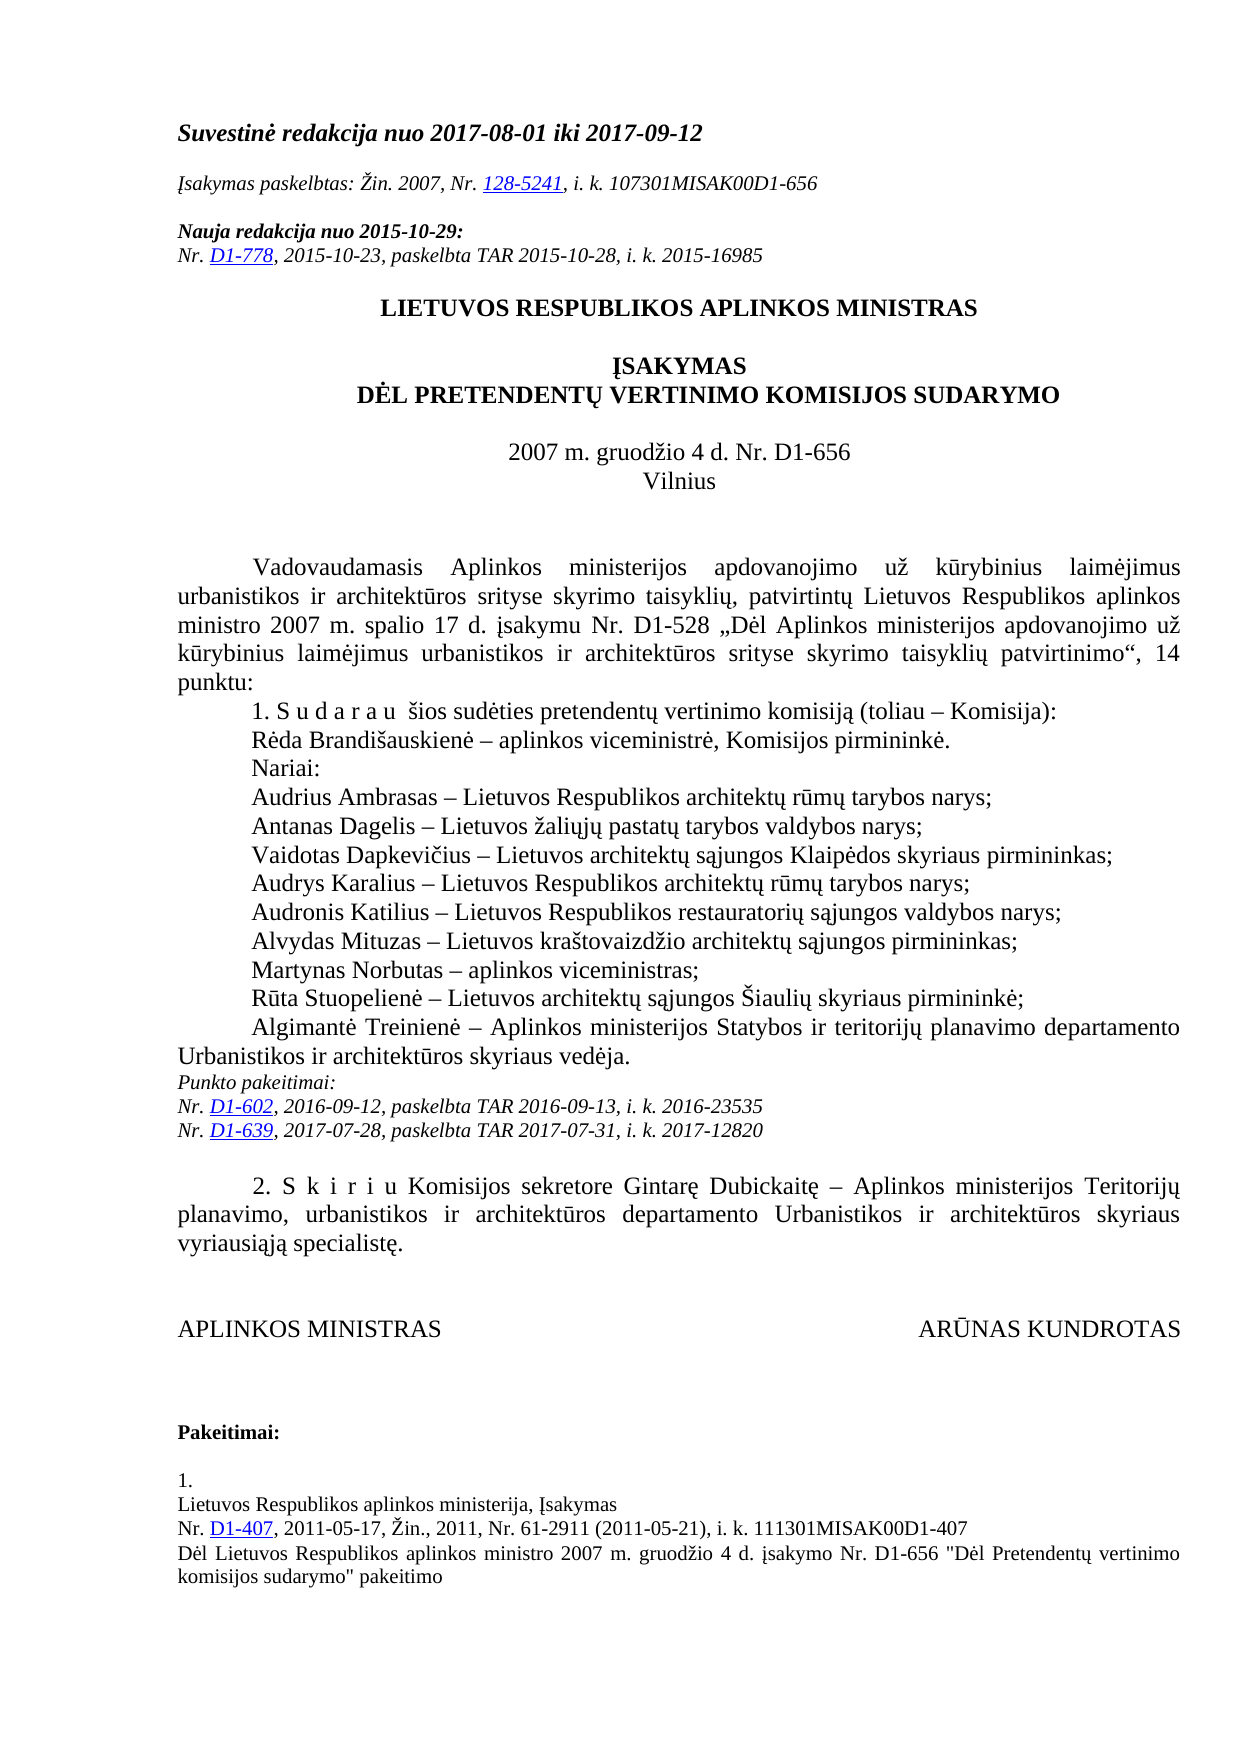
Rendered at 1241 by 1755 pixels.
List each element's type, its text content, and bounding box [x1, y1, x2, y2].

text Įsakymas paskelbtas: Žin. 2007, Nr. 128-5241, i. k. 107301MISAK00D1-656 [177, 171, 1181, 195]
text Nr. D1-407, 2011-05-17, Žin., 2011, Nr. 61-2911 (2011-05-21), i. k. 111301MISAK00D1-407 [177, 1516, 1181, 1540]
text Nr. D1-639, 2017-07-28, paskelbta TAR 2017-07-31, i. k. 2017-12820 [177, 1118, 1181, 1142]
text 2. S k i r i u Komisijos sekretore Gintarę Dubickaitę – Aplinkos ministerijos Teritorijų planavimo, urbanistikos ir architektūros departamento Urbanistikos ir architektūros skyriaus vyriausiąją specialistę. [177, 1171, 1181, 1257]
text Audrys Karalius – Lietuvos Respublikos architektų rūmų tarybos narys; [177, 868, 1181, 897]
text Dėl Lietuvos Respublikos aplinkos ministro 2007 m. gruodžio 4 d. įsakymo Nr. D1-656 "Dėl Pretendentų vertinimo komisijos sudarymo" pakeitimo [177, 1540, 1181, 1588]
text 1. [177, 1468, 1181, 1492]
text Rūta Stuopelienė – Lietuvos architektų sąjungos Šiaulių skyriaus pirmininkė; [177, 983, 1181, 1012]
text Punkto pakeitimai: [177, 1070, 1181, 1094]
text DĖL PRETENDENTŲ VERTINIMO KOMISIJOS SUDARYMO [177, 380, 1181, 408]
text Nr. D1-602, 2016-09-12, paskelbta TAR 2016-09-13, i. k. 2016-23535 [177, 1094, 1181, 1118]
text Martynas Norbutas – aplinkos viceministras; [177, 955, 1181, 983]
text Alvydas Mituzas – Lietuvos kraštovaizdžio architektų sąjungos pirmininkas; [177, 926, 1181, 955]
text Nr. D1-778, 2015-10-23, paskelbta TAR 2015-10-28, i. k. 2015-16985 [177, 243, 1181, 267]
text Nauja redakcija nuo 2015-10-29: [177, 219, 1181, 243]
text Audronis Katilius – Lietuvos Respublikos restauratorių sąjungos valdybos narys; [177, 897, 1181, 926]
text Pakeitimai: [177, 1420, 1181, 1444]
text Audrius Ambrasas – Lietuvos Respublikos architektų rūmų tarybos narys; [177, 782, 1181, 811]
text ĮSAKYMAS [177, 351, 1181, 380]
text Vadovaudamasis Aplinkos ministerijos apdovanojimo už kūrybinius laimėjimus urbanistikos ir architektūros srityse skyrimo taisyklių, patvirtintų Lietuvos Respublikos aplinkos ministro 2007 m. spalio 17 d. įsakymu Nr. D1-528 „Dėl Aplinkos ministerijos apdovanojimo už kūrybinius laimėjimus urbanistikos ir architektūros srityse skyrimo taisyklių patvirtinimo“, 14 punktu: [177, 552, 1181, 696]
text Nariai: [177, 753, 1181, 782]
text Vaidotas Dapkevičius – Lietuvos architektų sąjungos Klaipėdos skyriaus pirmininkas; [177, 840, 1181, 868]
text Algimantė Treinienė – Aplinkos ministerijos Statybos ir teritorijų planavimo departamento Urbanistikos ir architektūros skyriaus vedėja. [177, 1012, 1181, 1070]
text LIETUVOS RESPUBLIKOS APLINKOS MINISTRAS [177, 293, 1181, 322]
text 1. S u d a r a u šios sudėties pretendentų vertinimo komisiją (toliau – Komisija): [177, 696, 1181, 725]
text Suvestinė redakcija nuo 2017-08-01 iki 2017-09-12 [177, 118, 1181, 147]
text APLINKOS MINISTRAS ARŪNAS KUNDROTAS [177, 1314, 1181, 1343]
text 2007 m. gruodžio 4 d. Nr. D1-656 [177, 437, 1181, 466]
text Rėda Brandišauskienė – aplinkos viceministrė, Komisijos pirmininkė. [177, 725, 1181, 753]
text Vilnius [177, 466, 1181, 495]
text Lietuvos Respublikos aplinkos ministerija, Įsakymas [177, 1492, 1181, 1516]
text Antanas Dagelis – Lietuvos žaliųjų pastatų tarybos valdybos narys; [177, 811, 1181, 840]
